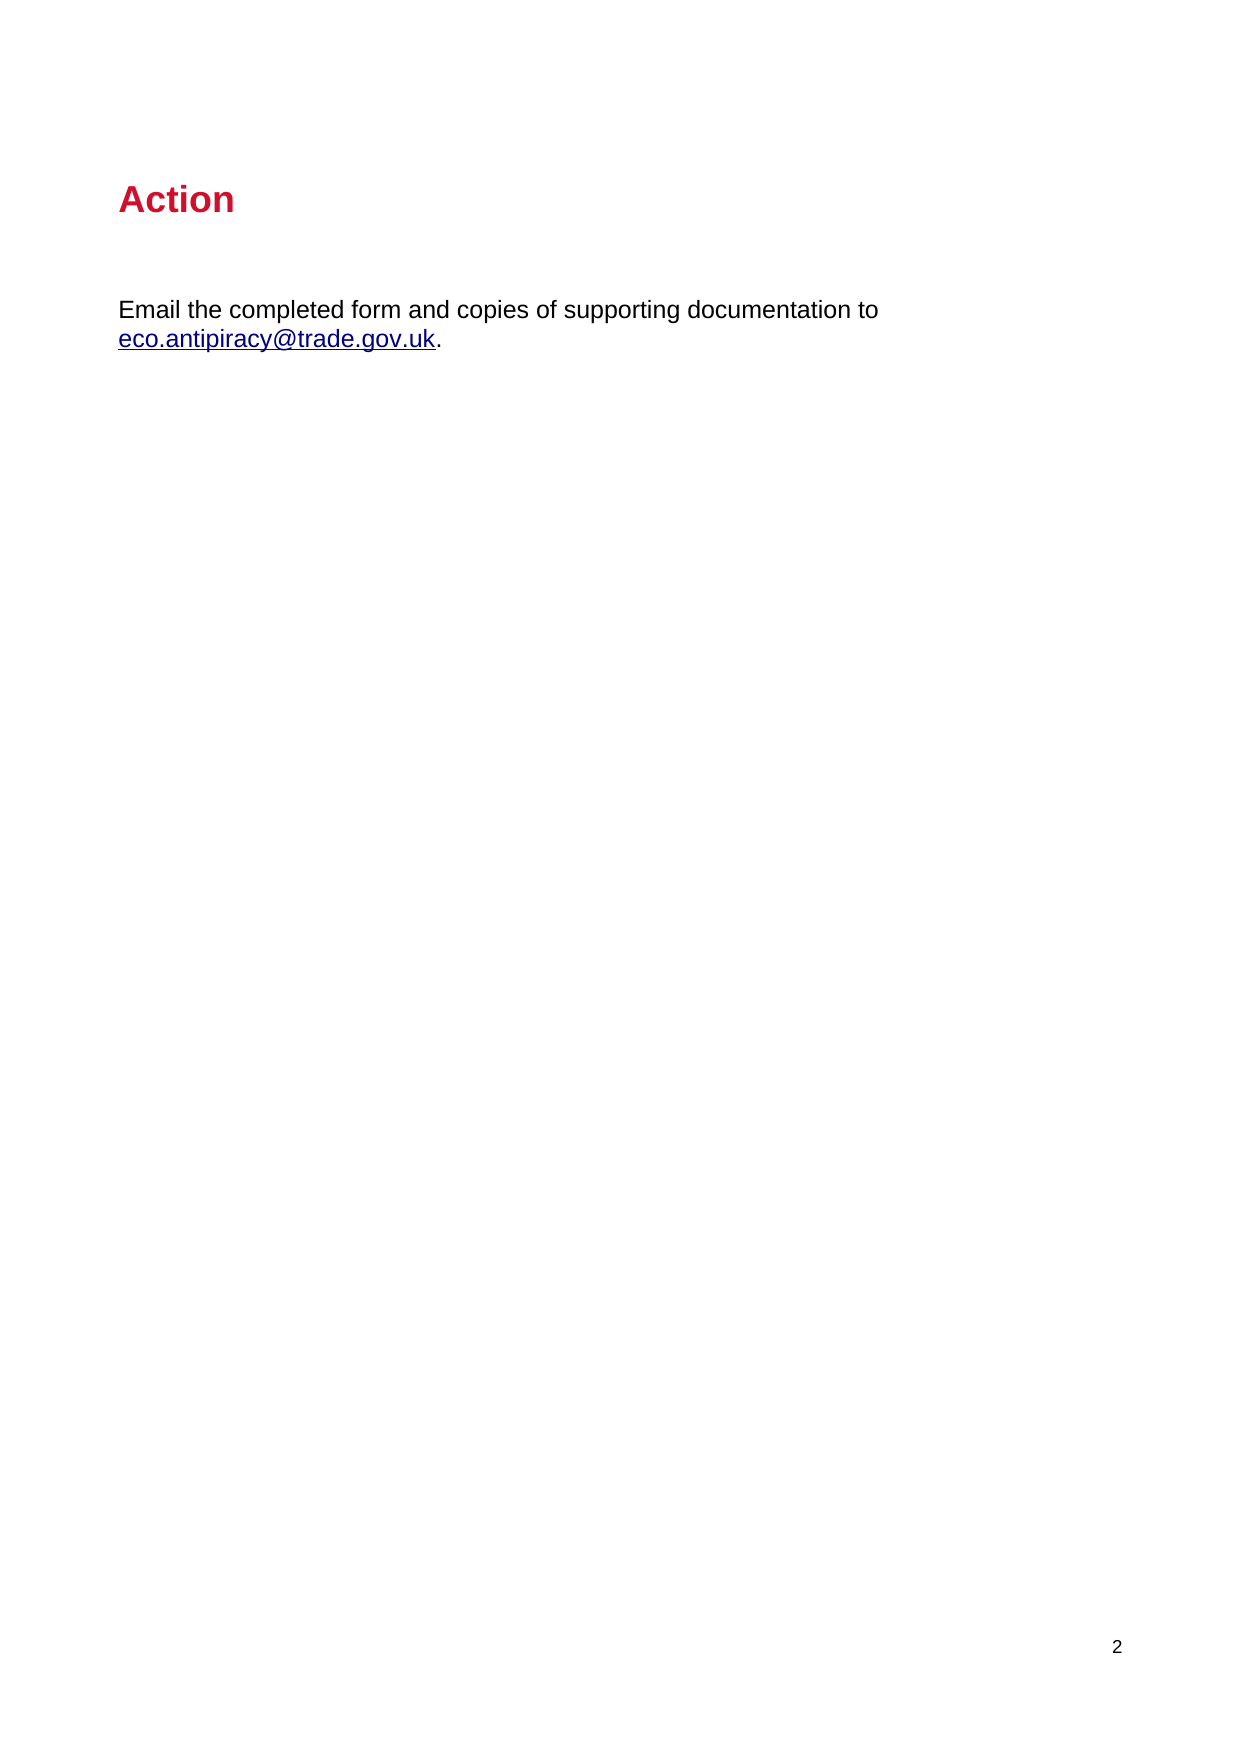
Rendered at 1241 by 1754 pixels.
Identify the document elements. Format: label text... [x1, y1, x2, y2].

text Email the completed form and copies of supporting documentation to eco.antipiracy@trade.gov.uk. [118, 295, 1122, 353]
subtitle Action [118, 177, 1122, 220]
